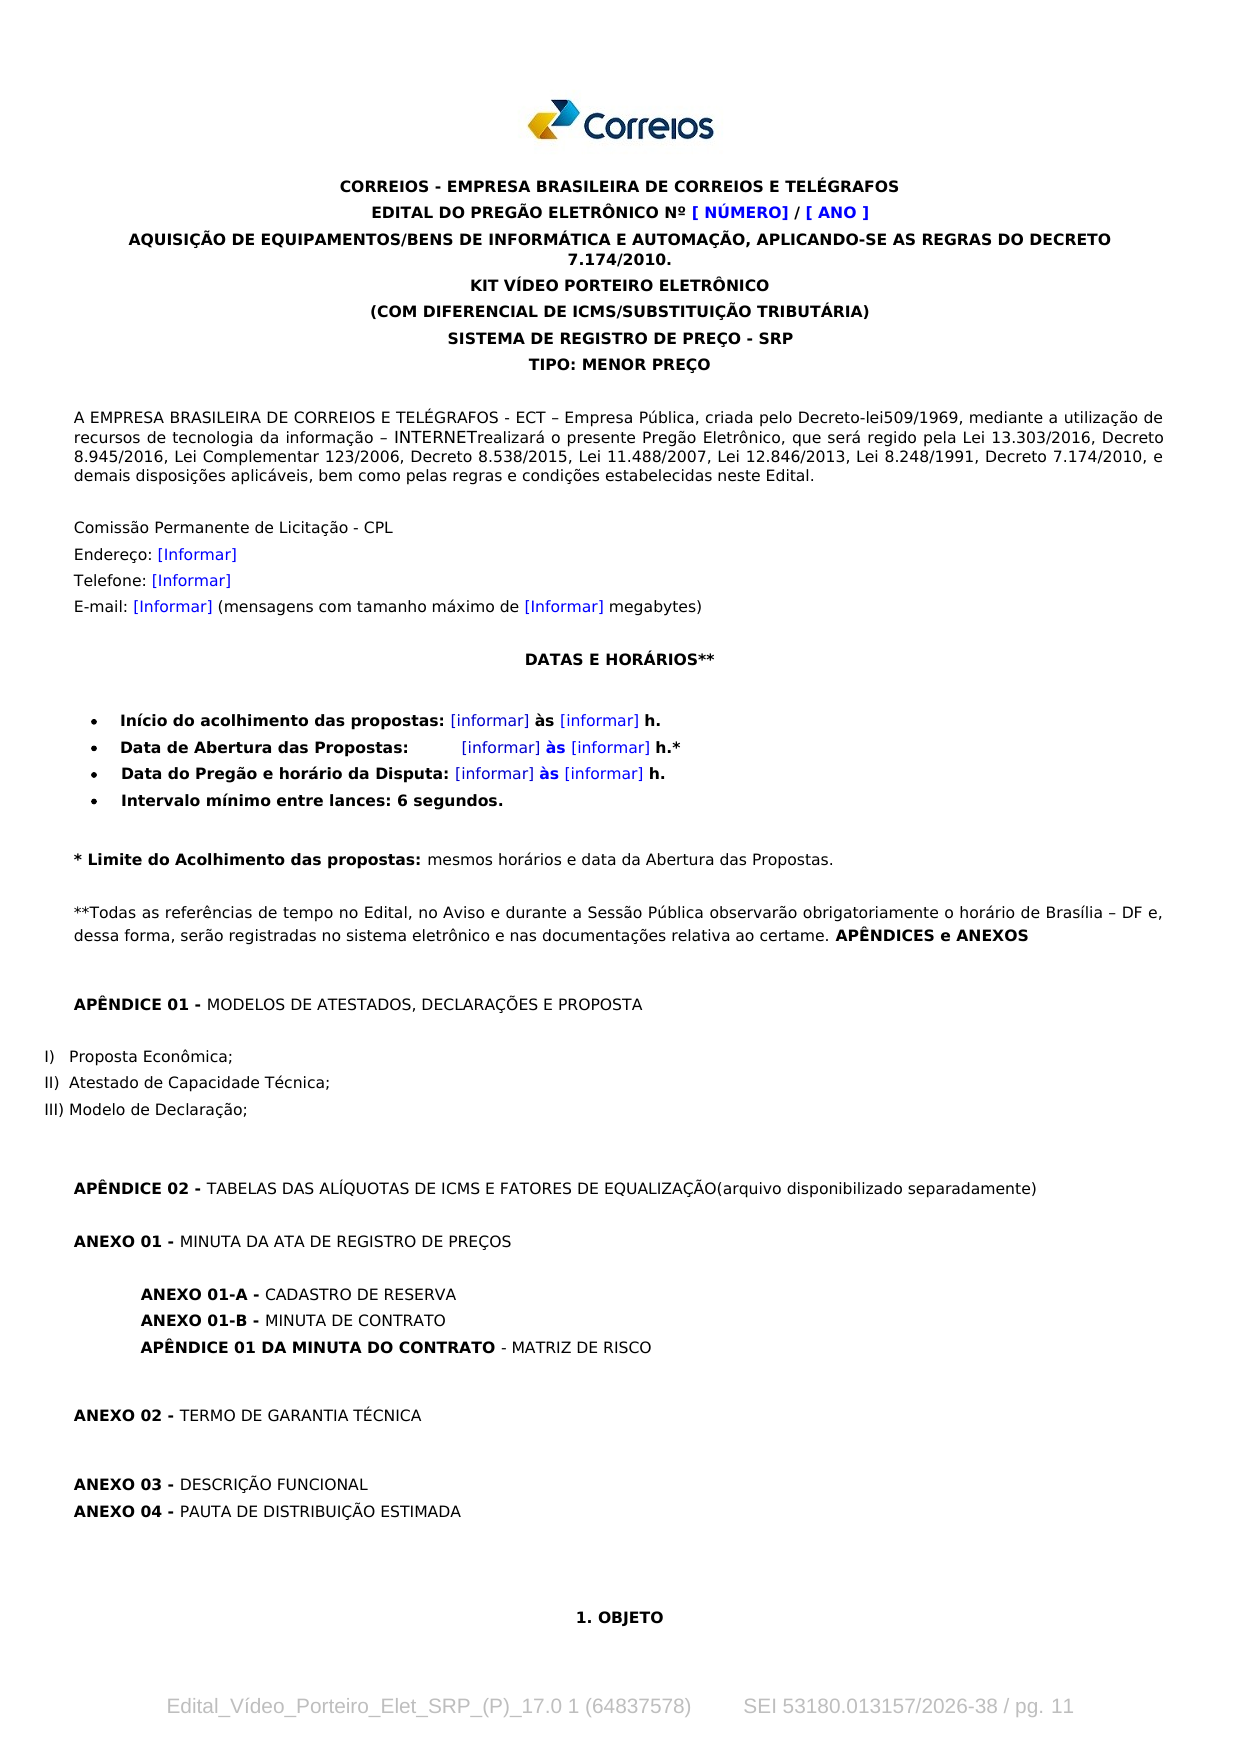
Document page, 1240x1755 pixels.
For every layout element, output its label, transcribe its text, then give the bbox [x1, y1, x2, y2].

text ANEXO 04 - PAUTA DE DISTRIBUIÇÃO ESTIMADA [74, 1502, 1165, 1521]
text * Limite do Acolhimento das propostas: mesmos horários e data da Abertura das Propostas. [74, 851, 1165, 869]
text EDITAL DO PREGÃO ELETRÔNICO Nº [ NÚMERO] / [ ANO ] [69, 204, 1171, 222]
list Modelo de Declaração; [44, 1101, 1165, 1119]
text Data de Abertura das Propostas: [informar] às [informar] h.* Data do Pregão e horário da Disputa: [informar] às [informar] h. Intervalo mínimo entre lances: 6 segundos. [92, 738, 689, 810]
text CORREIOS - EMPRESA BRASILEIRA DE CORREIOS E TELÉGRAFOS [69, 177, 1170, 196]
text KIT VÍDEO PORTEIRO ELETRÔNICO [69, 277, 1170, 295]
text **Todas as referências de tempo no Edital, no Aviso e durante a Sessão Pública observarão obrigatoriamente o horário de Brasília – DF e, dessa forma, serão registradas no sistema eletrônico e nas documentações relativa ao certame. APÊNDICES e ANEXOS [74, 904, 1165, 945]
text APÊNDICE 01 DA MINUTA DO CONTRATO - MATRIZ DE RISCO [140, 1339, 1183, 1357]
list Proposta Econômica; [44, 1048, 1165, 1066]
text ANEXO 02 - TERMO DE GARANTIA TÉCNICA [74, 1407, 1165, 1426]
text E-mail: [Informar] (mensagens com tamanho máximo de [Informar] megabytes) [74, 598, 1165, 617]
text ANEXO 01-A - CADASTRO DE RESERVA [140, 1286, 1165, 1304]
text APÊNDICE 02 - TABELAS DAS ALÍQUOTAS DE ICMS E FATORES DE EQUALIZAÇÃO(arquivo disponibilizado separadamente) [74, 1180, 1165, 1198]
list Atestado de Capacidade Técnica; [44, 1074, 1165, 1093]
text TIPO: MENOR PREÇO [69, 356, 1170, 374]
text Início do acolhimento das propostas: [informar] às [informar] h. [92, 712, 1183, 730]
text APÊNDICE 01 - MODELOS DE ATESTADOS, DECLARAÇÕES E PROPOSTA [74, 995, 1165, 1014]
text AQUISIÇÃO DE EQUIPAMENTOS/BENS DE INFORMÁTICA E AUTOMAÇÃO, APLICANDO-SE AS REGRAS DO DECRETO [69, 230, 1171, 249]
text ANEXO 01 - MINUTA DA ATA DE REGISTRO DE PREÇOS [74, 1233, 1165, 1251]
text ANEXO 03 - DESCRIÇÃO FUNCIONAL [74, 1476, 1165, 1494]
text ANEXO 01-B - MINUTA DE CONTRATO [140, 1312, 1165, 1330]
text 7.174/2010. [69, 250, 1171, 269]
text A EMPRESA BRASILEIRA DE CORREIOS E TELÉGRAFOS - ECT – Empresa Pública, criada pelo Decreto-lei509/1969, mediante a utilização de recursos de tecnologia da informação – INTERNETrealizará o presente Pregão Eletrônico, que será regido pela Lei 13.303/2016, Decreto 8.945/2016, Lei Complementar 123/2006, Decreto 8.538/2015, Lei 11.488/2007, Lei 12.846/2013, Lei 8.248/1991, Decreto 7.174/2010, e demais disposições aplicáveis, bem como pelas regras e condições estabelecidas neste Edital. [74, 409, 1165, 485]
text Endereço: [Informar] [74, 546, 1183, 564]
text 1. OBJETO [69, 1609, 1170, 1627]
text SISTEMA DE REGISTRO DE PREÇO - SRP [69, 330, 1172, 348]
text DATAS E HORÁRIOS** [69, 651, 1170, 669]
text Comissão Permanente de Licitação - CPL [74, 519, 1165, 538]
text Telefone: [Informar] [74, 572, 1183, 590]
text (COM DIFERENCIAL DE ICMS/SUBSTITUIÇÃO TRIBUTÁRIA) [69, 303, 1171, 322]
